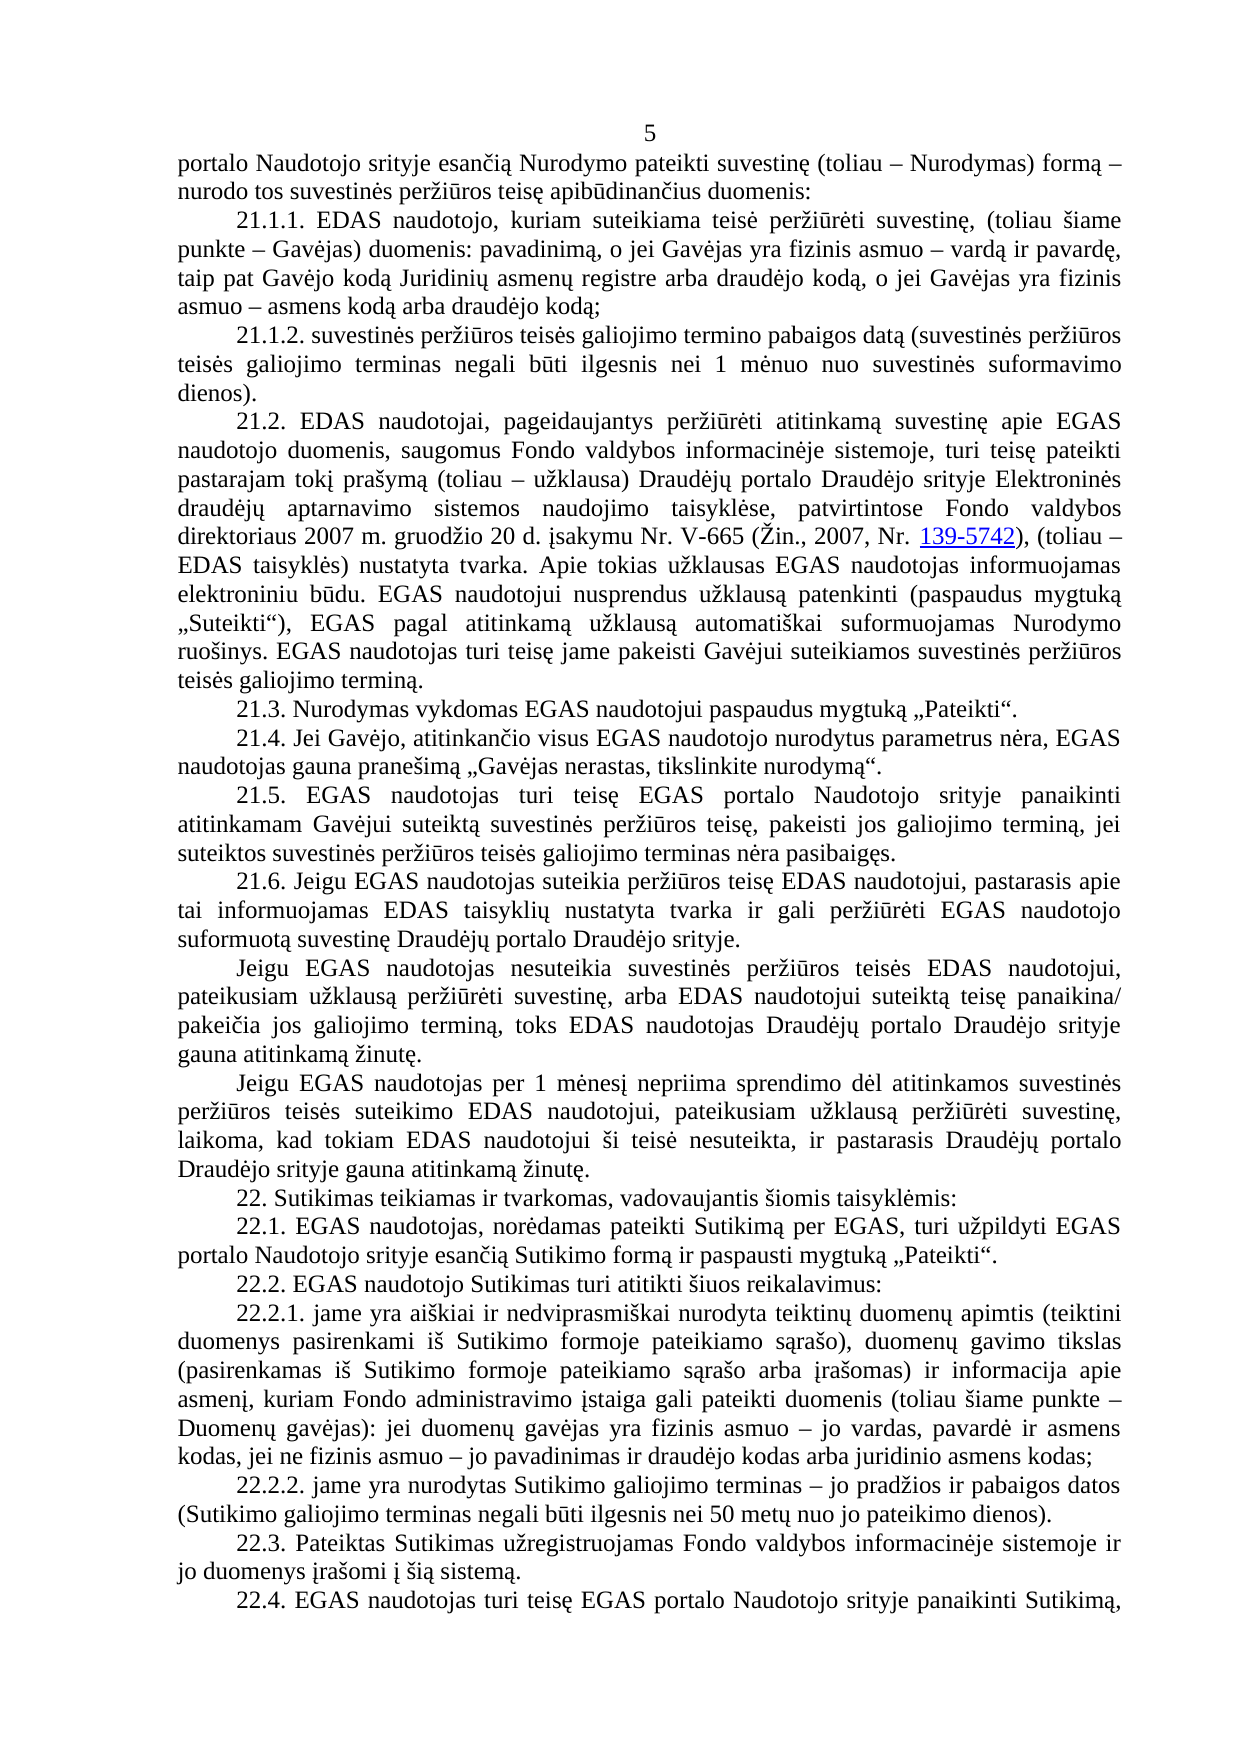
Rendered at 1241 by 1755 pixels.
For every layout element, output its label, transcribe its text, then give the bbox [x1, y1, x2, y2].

text 21.3. Nurodymas vykdomas EGAS naudotojui paspaudus mygtuką „Pateikti“. [177, 694, 1122, 723]
text 22. Sutikimas teikiamas ir tvarkomas, vadovaujantis šiomis taisyklėmis: [177, 1183, 1122, 1211]
text 22.4. EGAS naudotojas turi teisę EGAS portalo Naudotojo srityje panaikinti Sutikimą, [177, 1585, 1122, 1614]
text 22.3. Pateiktas Sutikimas užregistruojamas Fondo valdybos informacinėje sistemoje ir jo duomenys įrašomi į šią sistemą. [177, 1528, 1122, 1585]
text Jeigu EGAS naudotojas nesuteikia suvestinės peržiūros teisės EDAS naudotojui, pateikusiam užklausą peržiūrėti suvestinę, arba EDAS naudotojui suteiktą teisę panaikina/ pakeičia jos galiojimo terminą, toks EDAS naudotojas Draudėjų portalo Draudėjo srityje gauna atitinkamą žinutę. [177, 953, 1122, 1068]
text 22.1. EGAS naudotojas, norėdamas pateikti Sutikimą per EGAS, turi užpildyti EGAS portalo Naudotojo srityje esančią Sutikimo formą ir paspausti mygtuką „Pateikti“. [177, 1211, 1122, 1269]
text 22.2.1. jame yra aiškiai ir nedviprasmiškai nurodyta teiktinų duomenų apimtis (teiktini duomenys pasirenkami iš Sutikimo formoje pateikiamo sąrašo), duomenų gavimo tikslas (pasirenkamas iš Sutikimo formoje pateikiamo sąrašo arba įrašomas) ir informacija apie asmenį, kuriam Fondo administravimo įstaiga gali pateikti duomenis (toliau šiame punkte – Duomenų gavėjas): jei duomenų gavėjas yra fizinis asmuo – jo vardas, pavardė ir asmens kodas, jei ne fizinis asmuo – jo pavadinimas ir draudėjo kodas arba juridinio asmens kodas; [177, 1298, 1122, 1470]
text 21.1.1. EDAS naudotojo, kuriam suteikiama teisė peržiūrėti suvestinę, (toliau šiame punkte – Gavėjas) duomenis: pavadinimą, o jei Gavėjas yra fizinis asmuo – vardą ir pavardę, taip pat Gavėjo kodą Juridinių asmenų registre arba draudėjo kodą, o jei Gavėjas yra fizinis asmuo – asmens kodą arba draudėjo kodą; [177, 205, 1122, 320]
text 21.4. Jei Gavėjo, atitinkančio visus EGAS naudotojo nurodytus parametrus nėra, EGAS naudotojas gauna pranešimą „Gavėjas nerastas, tikslinkite nurodymą“. [177, 723, 1122, 780]
text 22.2. EGAS naudotojo Sutikimas turi atitikti šiuos reikalavimus: [177, 1269, 1122, 1298]
text 21.6. Jeigu EGAS naudotojas suteikia peržiūros teisę EDAS naudotojui, pastarasis apie tai informuojamas EDAS taisyklių nustatyta tvarka ir gali peržiūrėti EGAS naudotojo suformuotą suvestinę Draudėjų portalo Draudėjo srityje. [177, 866, 1122, 953]
text 21.1.2. suvestinės peržiūros teisės galiojimo termino pabaigos datą (suvestinės peržiūros teisės galiojimo terminas negali būti ilgesnis nei 1 mėnuo nuo suvestinės suformavimo dienos). [177, 320, 1122, 406]
text portalo Naudotojo srityje esančią Nurodymo pateikti suvestinę (toliau – Nurodymas) formą – nurodo tos suvestinės peržiūros teisę apibūdinančius duomenis: [177, 148, 1122, 205]
text 21.2. EDAS naudotojai, pageidaujantys peržiūrėti atitinkamą suvestinę apie EGAS naudotojo duomenis, saugomus Fondo valdybos informacinėje sistemoje, turi teisę pateikti pastarajam tokį prašymą (toliau – užklausa) Draudėjų portalo Draudėjo srityje Elektroninės draudėjų aptarnavimo sistemos naudojimo taisyklėse, patvirtintose Fondo valdybos direktoriaus 2007 m. gruodžio 20 d. įsakymu Nr. V-665 (Žin., 2007, Nr. 139-5742), (toliau – EDAS taisyklės) nustatyta tvarka. Apie tokias užklausas EGAS naudotojas informuojamas elektroniniu būdu. EGAS naudotojui nusprendus užklausą patenkinti (paspaudus mygtuką „Suteikti“), EGAS pagal atitinkamą užklausą automatiškai suformuojamas Nurodymo ruošinys. EGAS naudotojas turi teisę jame pakeisti Gavėjui suteikiamos suvestinės peržiūros teisės galiojimo terminą. [177, 406, 1122, 694]
text 21.5. EGAS naudotojas turi teisę EGAS portalo Naudotojo srityje panaikinti atitinkamam Gavėjui suteiktą suvestinės peržiūros teisę, pakeisti jos galiojimo terminą, jei suteiktos suvestinės peržiūros teisės galiojimo terminas nėra pasibaigęs. [177, 780, 1122, 866]
text 22.2.2. jame yra nurodytas Sutikimo galiojimo terminas – jo pradžios ir pabaigos datos (Sutikimo galiojimo terminas negali būti ilgesnis nei 50 metų nuo jo pateikimo dienos). [177, 1470, 1122, 1528]
text Jeigu EGAS naudotojas per 1 mėnesį nepriima sprendimo dėl atitinkamos suvestinės peržiūros teisės suteikimo EDAS naudotojui, pateikusiam užklausą peržiūrėti suvestinę, laikoma, kad tokiam EDAS naudotojui ši teisė nesuteikta, ir pastarasis Draudėjų portalo Draudėjo srityje gauna atitinkamą žinutę. [177, 1068, 1122, 1183]
